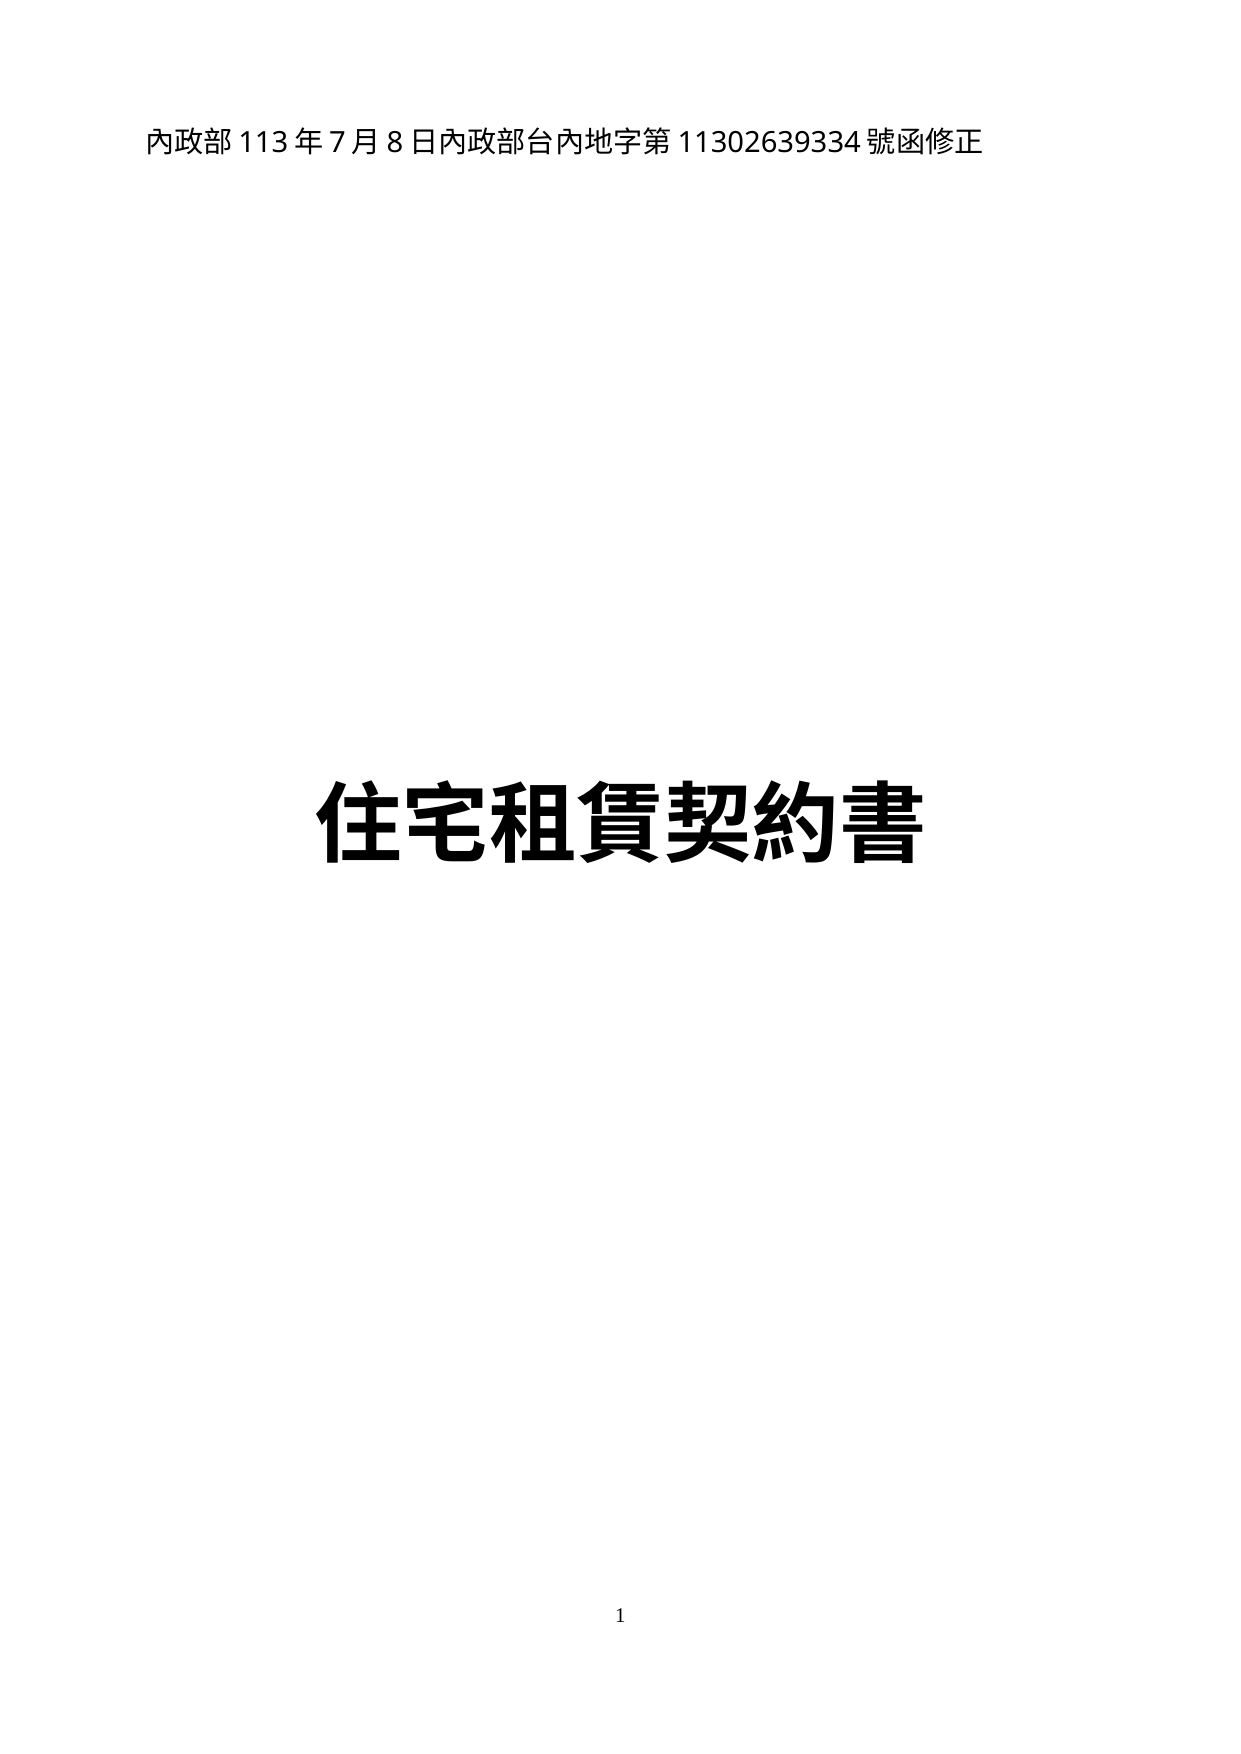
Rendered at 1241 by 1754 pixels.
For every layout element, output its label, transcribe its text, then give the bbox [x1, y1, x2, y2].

text 內政部113年7月8日內政部台內地字第11302639334號函修正 [145, 118, 1092, 161]
subtitle 住宅租賃契約書 [148, 754, 1092, 880]
